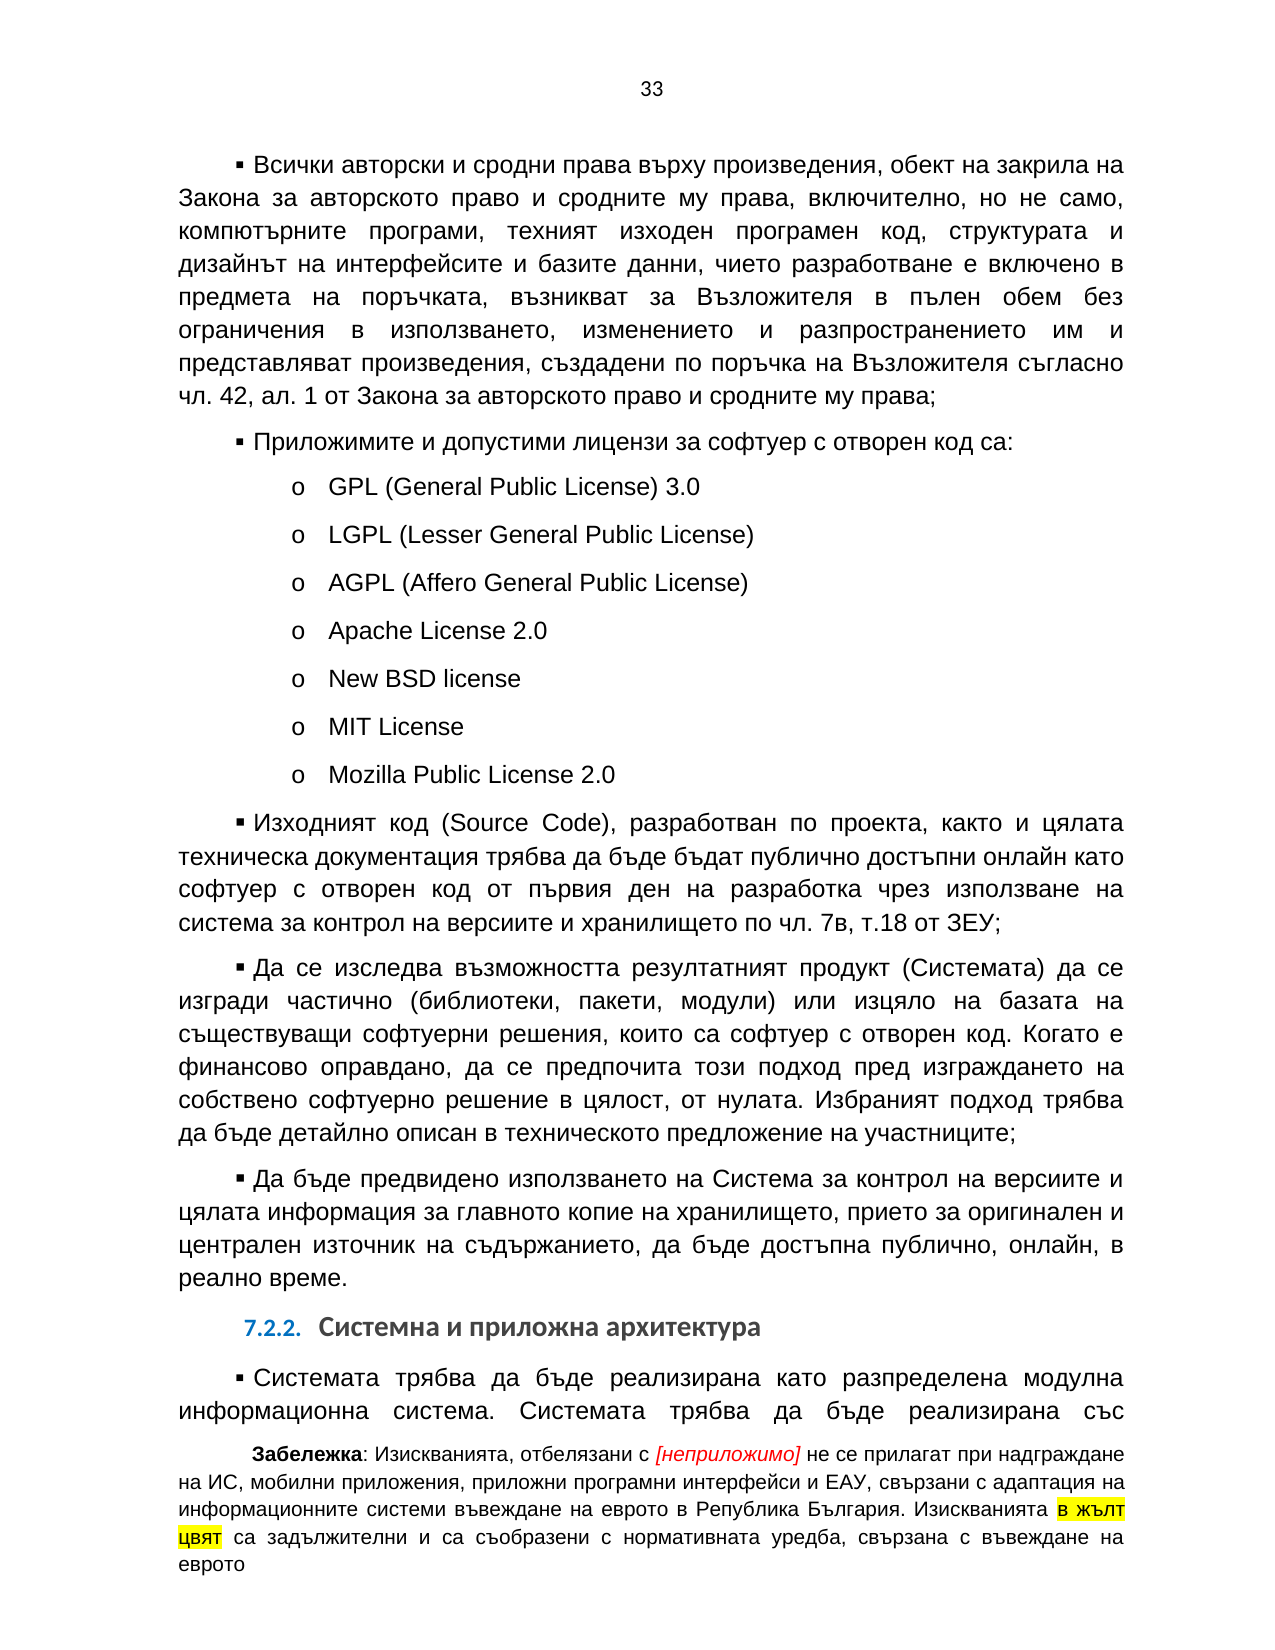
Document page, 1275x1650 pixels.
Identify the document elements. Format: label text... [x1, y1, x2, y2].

list MIT License [291, 712, 1125, 743]
list AGPL (Affero General Public License) [291, 568, 1125, 599]
list Apache License 2.0 [291, 616, 1125, 647]
subtitle Системна и приложна архитектура [244, 1308, 1125, 1344]
list New BSD license [291, 664, 1125, 695]
list Да се изследва възможността резултатният продукт (Системата) да се изгради частично (библиотеки, пакети, модули) или изцяло на базата на съществуващи софтуерни решения, които са софтуер с отворен код. Когато е финансово оправдано, да се предпочита този подход пред изграждането на собствено софтуерно решение в цялост, от нулата. Избраният подход трябва да бъде детайлно описан в техническото предложение на участниците; [178, 953, 1125, 1147]
list Да бъде предвидено използването на Система за контрол на версиите и цялата информация за главното копие на хранилището, прието за оригинален и централен източник на съдържанието, да бъде достъпна публично, онлайн, в реално време. [178, 1164, 1125, 1292]
list Mozilla Public License 2.0 [291, 760, 1125, 791]
list Системата трябва да бъде реализирана като разпределена модулна информационна система. Системата трябва да бъде реализирана със [178, 1363, 1125, 1425]
list всички авторски и сродни права върху произведения, обект на закрила на Закона за авторското право и сродните му права, включително, но не само, компютърните програми, техният изходен програмен код, структурата и дизайнът на интерфейсите и базите данни, чието разработване е включено в предмета на поръчката, възникват за Възложителя в пълен обем без ограничения в използването, изменението и разпространението им и представляват произведения, създадени по поръчка на Възложителя съгласно чл. 42, ал. 1 от Закона за авторското право и сродните му права; [178, 150, 1125, 410]
list Приложимите и допустими лицензи за софтуер с отворен код са: [178, 427, 1125, 455]
list Изходният код (Source Code), разработван по проекта, както и цялата техническа документация трябва да бъде бъдат публично достъпни онлайн като софтуер с отворен код от първия ден на разработка чрез използване на система за контрол на версиите и хранилището по чл. 7в, т.18 от ЗЕУ; [178, 808, 1125, 936]
list LGPL (Lesser General Public License) [291, 520, 1125, 551]
list GPL (General Public License) 3.0 [291, 472, 1125, 503]
